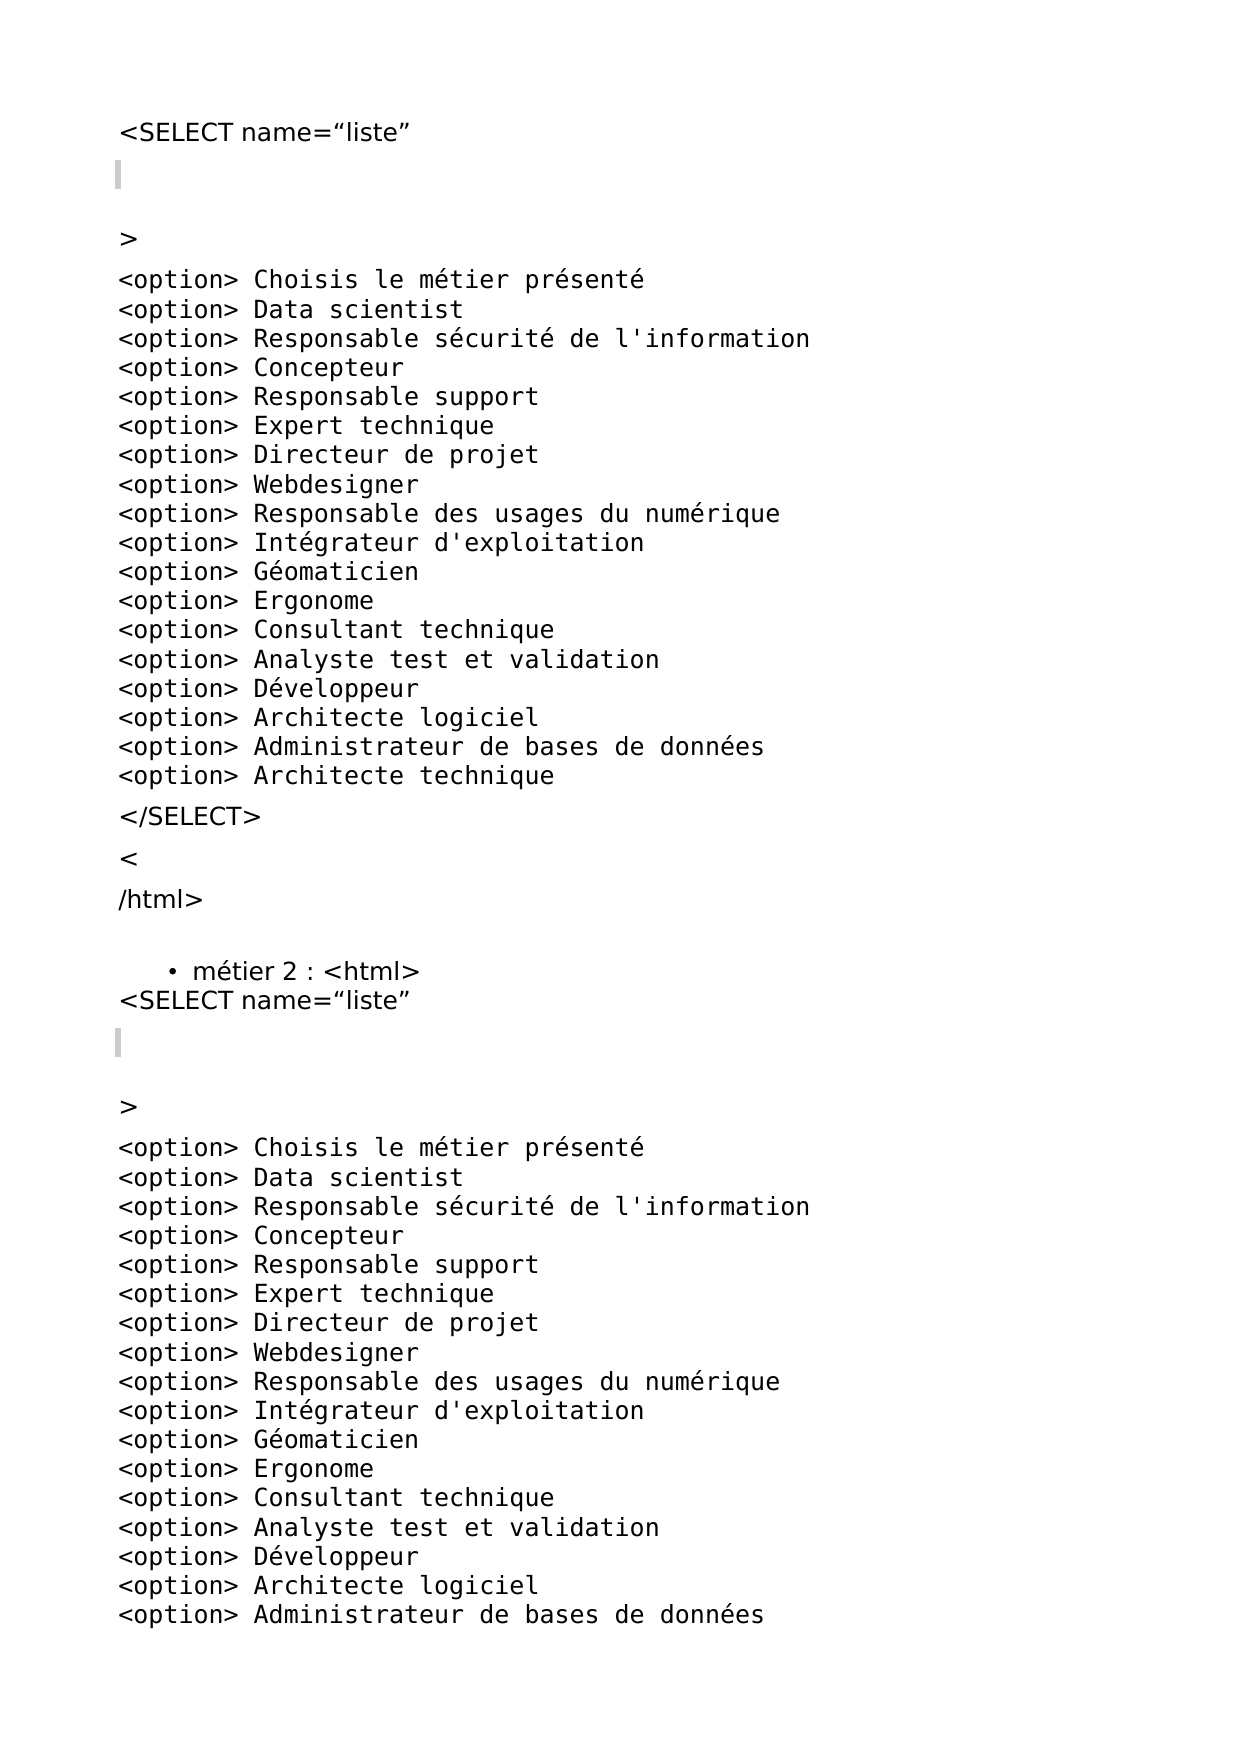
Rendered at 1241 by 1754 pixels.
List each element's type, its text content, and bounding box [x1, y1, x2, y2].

text <option> Choisis le métier présenté <option> Data scientist <option> Responsable sécurité de l'information <option> Concepteur <option> Responsable support <option> Expert technique <option> Directeur de projet <option> Webdesigner <option> Responsable des usages du numérique <option> Intégrateur d'exploitation <option> Géomaticien <option> Ergonome <option> Consultant technique <option> Analyste test et validation <option> Développeur <option> Architecte logiciel <option> Administrateur de bases de données [118, 1133, 1122, 1629]
table_header [121, 1028, 1122, 1057]
list métier 2 : <html> [177, 957, 1122, 986]
table_header [121, 160, 1122, 189]
text <SELECT name=“liste” [118, 118, 1122, 147]
text /html> [118, 886, 1122, 915]
text </SELECT> [118, 802, 1122, 832]
text <option> Choisis le métier présenté <option> Data scientist <option> Responsable sécurité de l'information <option> Concepteur <option> Responsable support <option> Expert technique <option> Directeur de projet <option> Webdesigner <option> Responsable des usages du numérique <option> Intégrateur d'exploitation <option> Géomaticien <option> Ergonome <option> Consultant technique <option> Analyste test et validation <option> Développeur <option> Architecte logiciel <option> Administrateur de bases de données <option> Architecte technique [118, 266, 1122, 791]
text > [118, 1092, 1122, 1121]
text < [118, 844, 1122, 873]
text > [118, 224, 1122, 253]
text <SELECT name=“liste” [118, 986, 1122, 1015]
